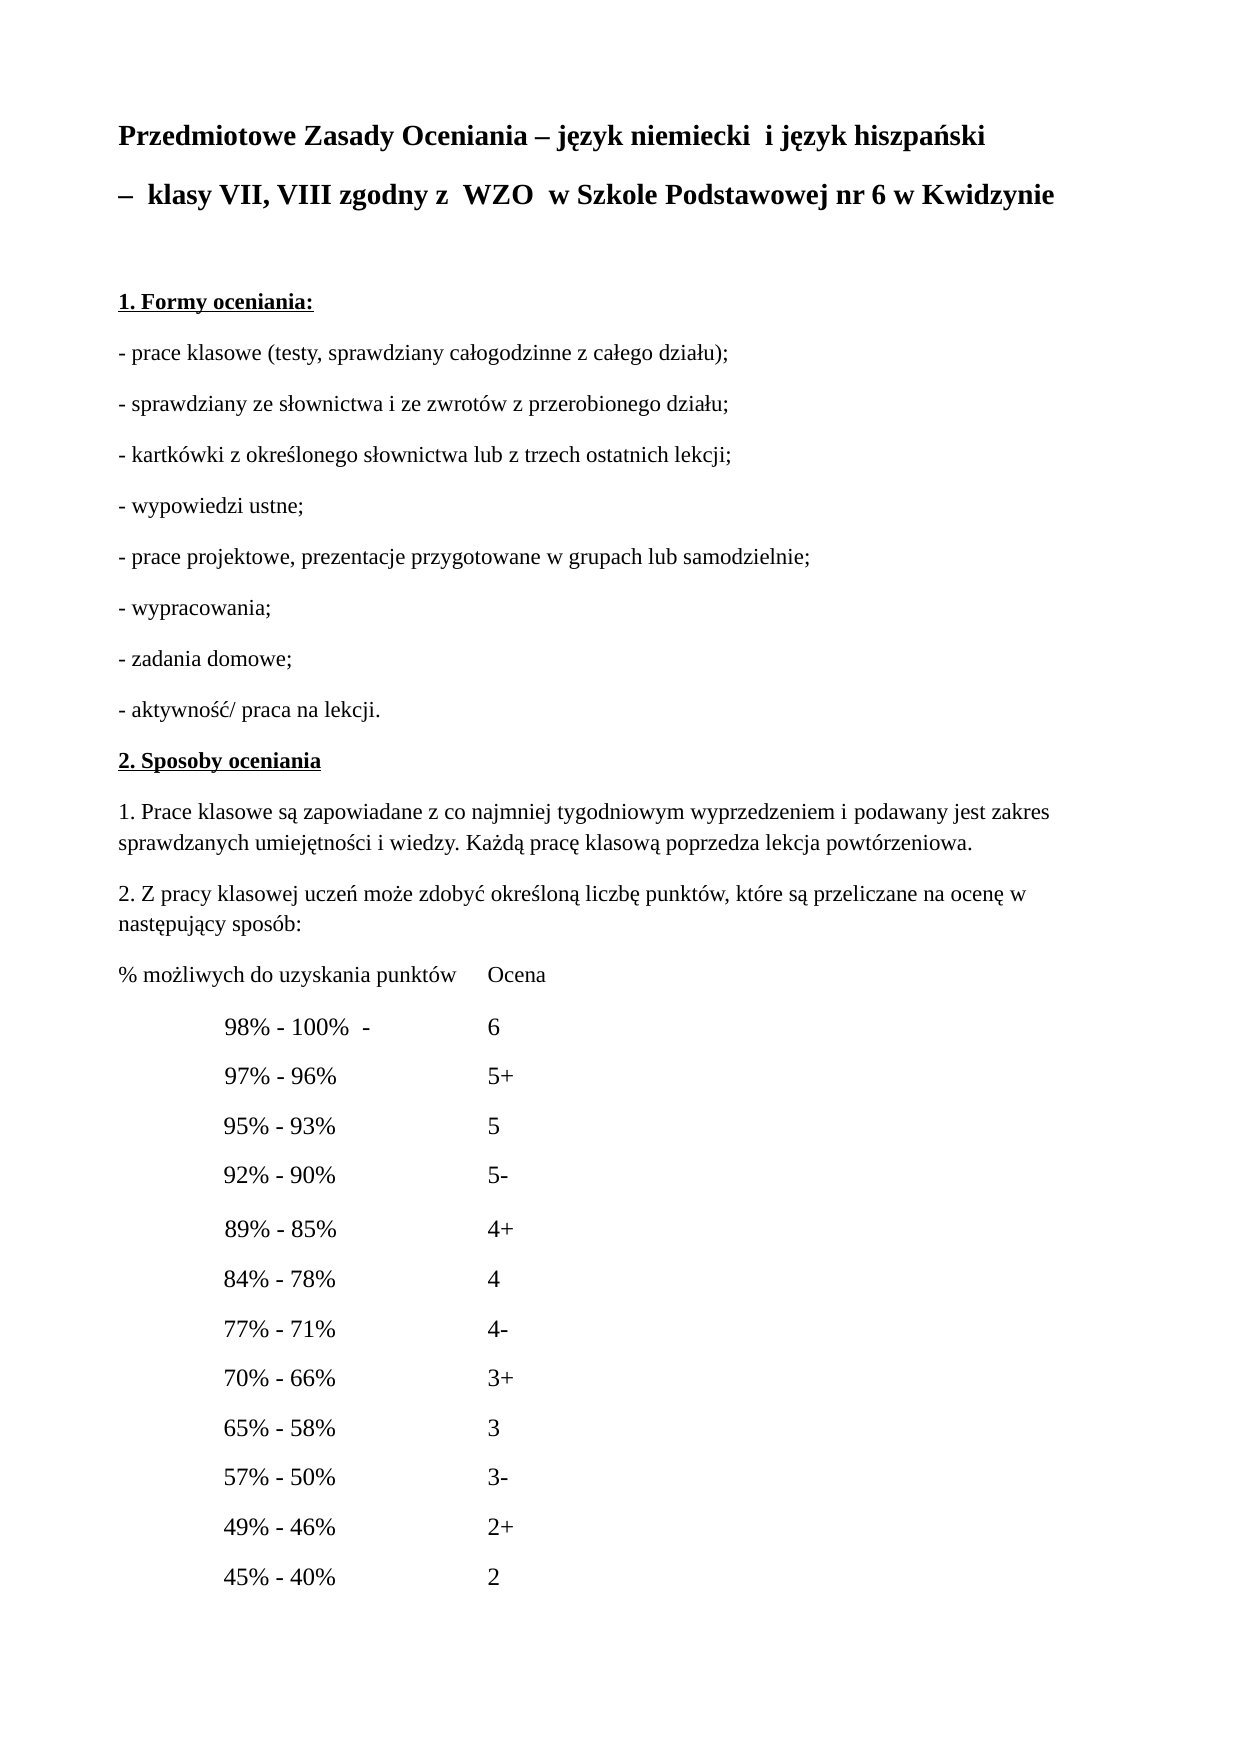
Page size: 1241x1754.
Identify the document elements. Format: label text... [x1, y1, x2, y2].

text 57% - 50% 3- [118, 1462, 1122, 1491]
text 70% - 66% 3+ [118, 1363, 1122, 1392]
text 49% - 46% 2+ [118, 1512, 1122, 1541]
text 92% - 90% 5- [118, 1161, 1122, 1189]
text 65% - 58% 3 [118, 1413, 1122, 1442]
text 77% - 71% 4- [118, 1314, 1122, 1342]
text - sprawdziany ze słownictwa i ze zwrotów z przerobionego działu; [118, 390, 1122, 416]
text 84% - 78% 4 [118, 1264, 1122, 1293]
text 2. Z pracy klasowej uczeń może zdobyć określoną liczbę punktów, które są przeliczane na ocenę w następujący sposób: [118, 879, 1122, 936]
text 98% - 100% - 6 [118, 1012, 1122, 1041]
text - aktywność/ praca na lekcji. [118, 696, 1122, 723]
text 97% - 96% 5+ [118, 1061, 1122, 1090]
text 45% - 40% 2 [118, 1562, 1122, 1590]
text Przedmiotowe Zasady Oceniania – język niemiecki i język hiszpański [118, 118, 1122, 152]
text - wypracowania; [118, 594, 1122, 621]
text 1. Prace klasowe są zapowiadane z co najmniej tygodniowym wyprzedzeniem i podawany jest zakres sprawdzanych umiejętności i wiedzy. Każdą pracę klasową poprzedza lekcja powtórzeniowa. [118, 798, 1122, 855]
text - prace klasowe (testy, sprawdziany całogodzinne z całego działu); [118, 339, 1122, 365]
text - zadania domowe; [118, 645, 1122, 672]
text 2. Sposoby oceniania [118, 747, 1122, 774]
text – klasy VII, VIII zgodny z WZO w Szkole Podstawowej nr 6 w Kwidzynie [118, 177, 1122, 211]
text % możliwych do uzyskania punktów Ocena [118, 961, 1122, 987]
text 89% - 85% 4+ [118, 1214, 1122, 1243]
text 1. Formy oceniania: [118, 288, 1122, 314]
text - kartkówki z określonego słownictwa lub z trzech ostatnich lekcji; [118, 441, 1122, 467]
text - prace projektowe, prezentacje przygotowane w grupach lub samodzielnie; [118, 543, 1122, 569]
text - wypowiedzi ustne; [118, 492, 1122, 518]
text 95% - 93% 5 [118, 1111, 1122, 1140]
